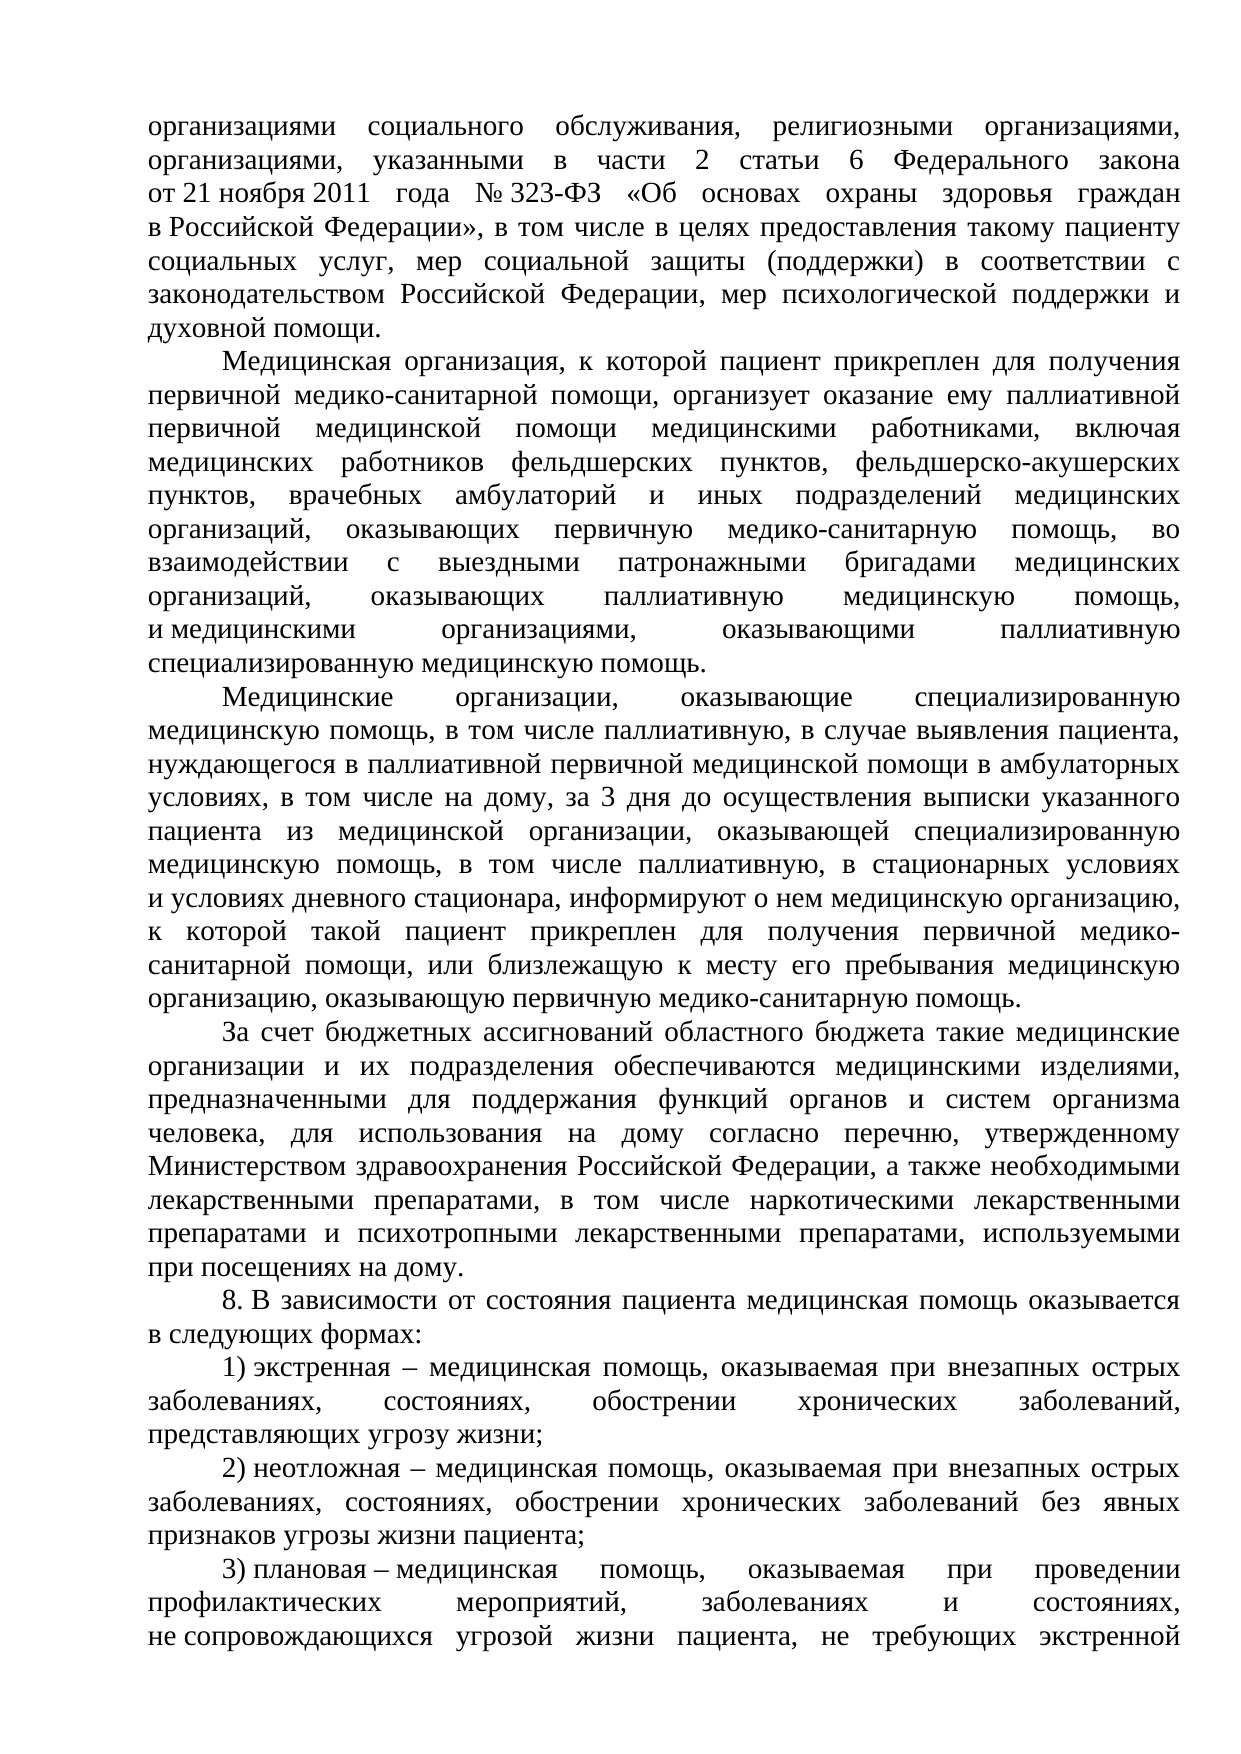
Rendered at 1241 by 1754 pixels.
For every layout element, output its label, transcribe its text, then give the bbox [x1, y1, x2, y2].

text 3) плановая – медицинская помощь, оказываемая при проведении профилактических мероприятий, заболеваниях и состояниях, не сопровождающихся угрозой жизни пациента, не требующих экстренной [148, 1551, 1181, 1651]
text Медицинские организации, оказывающие специализированную медицинскую помощь, в том числе паллиативную, в случае выявления пациента, нуждающегося в паллиативной первичной медицинской помощи в амбулаторных условиях, в том числе на дому, за 3 дня до осуществления выписки указанного пациента из медицинской организации, оказывающей специализированную медицинскую помощь, в том числе паллиативную, в стационарных условиях и условиях дневного стационара, информируют о нем медицинскую организацию, к которой такой пациент прикреплен для получения первичной медико-санитарной помощи, или близлежащую к месту его пребывания медицинскую организацию, оказывающую первичную медико-санитарную помощь. [148, 679, 1181, 1014]
text 1) экстренная – медицинская помощь, оказываемая при внезапных острых заболеваниях, состояниях, обострении хронических заболеваний, представляющих угрозу жизни; [148, 1349, 1181, 1450]
text Медицинская организация, к которой пациент прикреплен для получения первичной медико-санитарной помощи, организует оказание ему паллиативной первичной медицинской помощи медицинскими работниками, включая медицинских работников фельдшерских пунктов, фельдшерско-акушерских пунктов, врачебных амбулаторий и иных подразделений медицинских организаций, оказывающих первичную медико-санитарную помощь, во взаимодействии с выездными патронажными бригадами медицинских организаций, оказывающих паллиативную медицинскую помощь, и медицинскими организациями, оказывающими паллиативную специализированную медицинскую помощь. [148, 343, 1181, 679]
text организациями социального обслуживания, религиозными организациями, организациями, указанными в части 2 статьи 6 Федерального закона от 21 ноября 2011 года № 323‑ФЗ «Об основах охраны здоровья граждан в Российской Федерации», в том числе в целях предоставления такому пациенту социальных услуг, мер социальной защиты (поддержки) в соответствии с законодательством Российской Федерации, мер психологической поддержки и духовной помощи. [148, 108, 1181, 343]
text За счет бюджетных ассигнований областного бюджета такие медицинские организации и их подразделения обеспечиваются медицинскими изделиями, предназначенными для поддержания функций органов и систем организма человека, для использования на дому согласно перечню, утвержденному Министерством здравоохранения Российской Федерации, а также необходимыми лекарственными препаратами, в том числе наркотическими лекарственными препаратами и психотропными лекарственными препаратами, используемыми при посещениях на дому. [148, 1014, 1181, 1282]
text 8. В зависимости от состояния пациента медицинская помощь оказывается в следующих формах: [148, 1282, 1181, 1349]
text 2) неотложная – медицинская помощь, оказываемая при внезапных острых заболеваниях, состояниях, обострении хронических заболеваний без явных признаков угрозы жизни пациента; [148, 1450, 1181, 1551]
